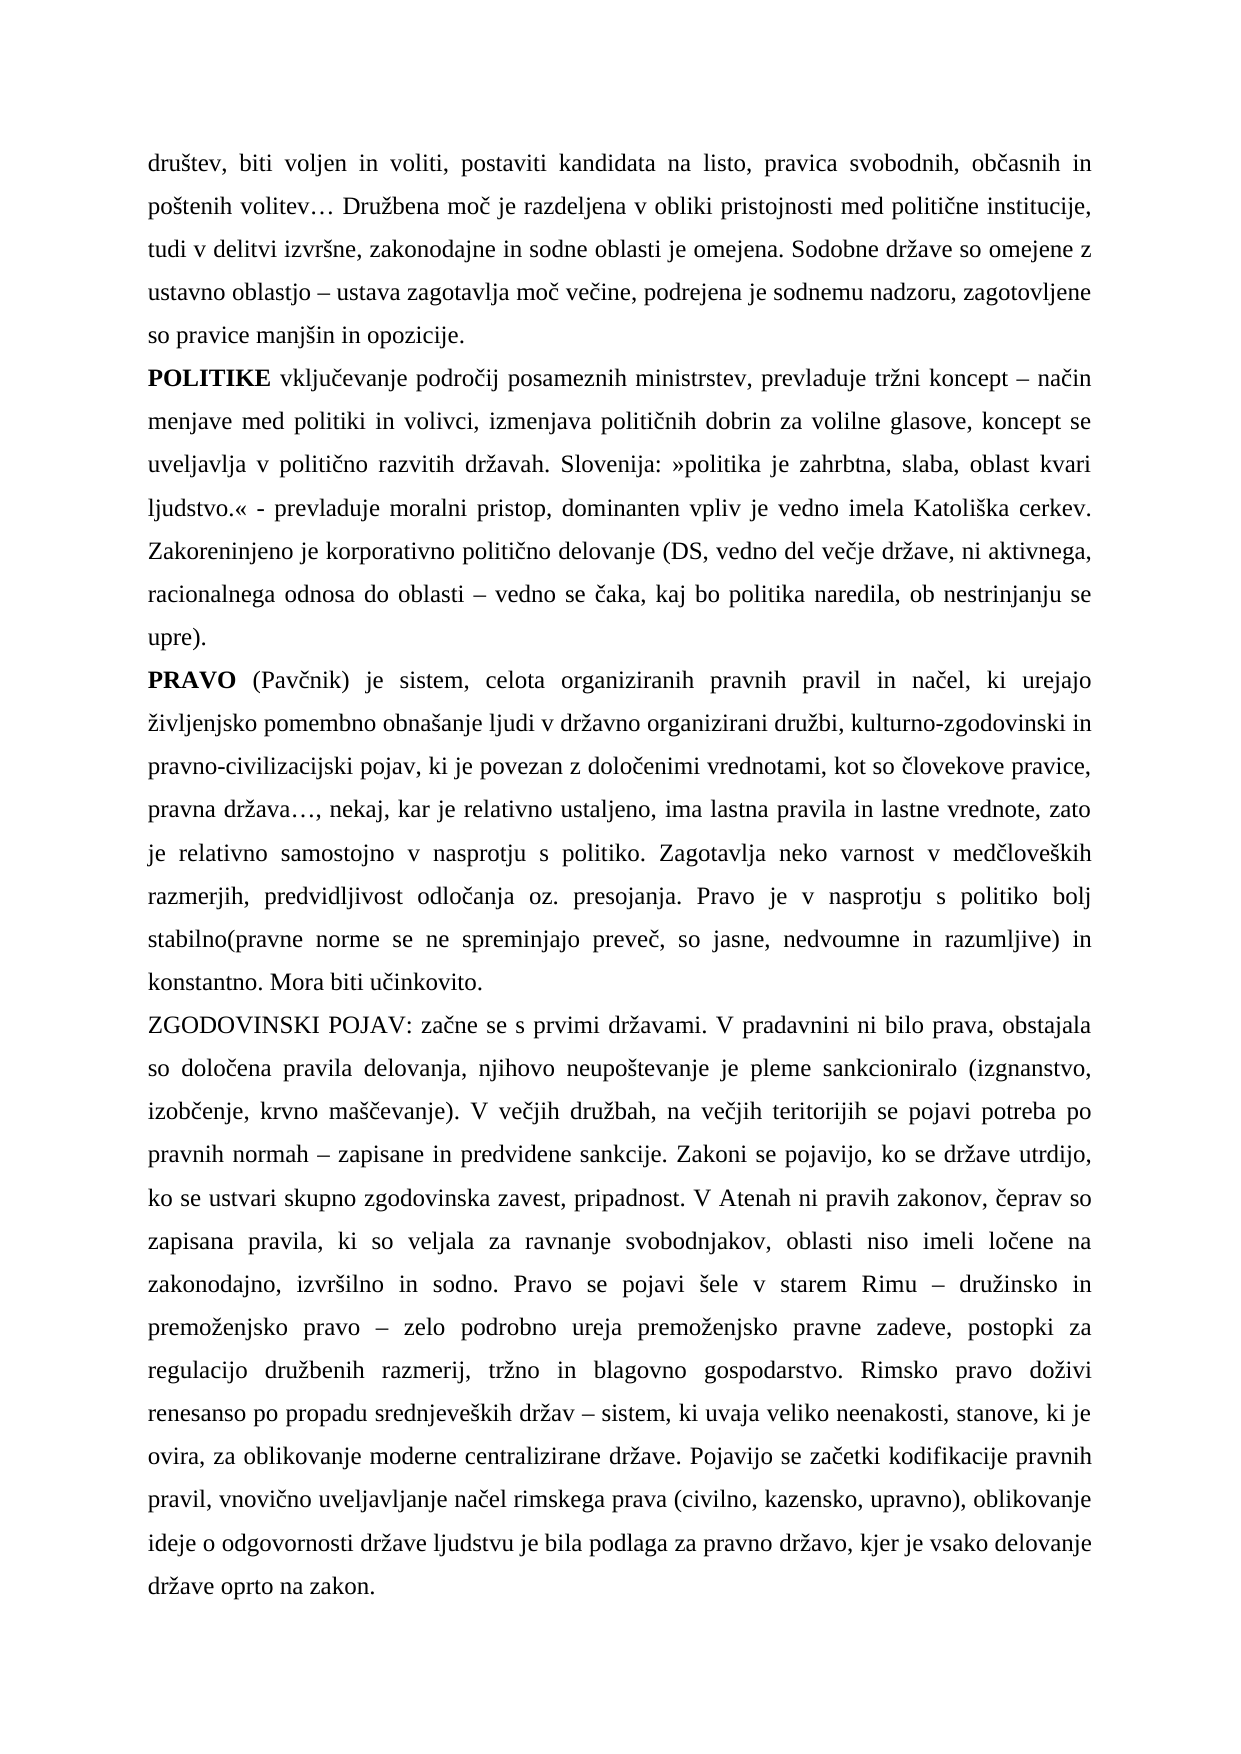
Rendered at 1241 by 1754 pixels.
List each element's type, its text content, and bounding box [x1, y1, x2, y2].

text ZGODOVINSKI POJAV: začne se s prvimi državami. V pradavnini ni bilo prava, obstajala so določena pravila delovanja, njihovo neupoštevanje je pleme sankcioniralo (izgnanstvo, izobčenje, krvno maščevanje). V večjih družbah, na večjih teritorijih se pojavi potreba po pravnih normah – zapisane in predvidene sankcije. Zakoni se pojavijo, ko se države utrdijo, ko se ustvari skupno zgodovinska zavest, pripadnost. V Atenah ni pravih zakonov, čeprav so zapisana pravila, ki so veljala za ravnanje svobodnjakov, oblasti niso imeli ločene na zakonodajno, izvršilno in sodno. Pravo se pojavi šele v starem Rimu – družinsko in premoženjsko pravo – zelo podrobno ureja premoženjsko pravne zadeve, postopki za regulacijo družbenih razmerij, tržno in blagovno gospodarstvo. Rimsko pravo doživi renesanso po propadu srednjeveških držav – sistem, ki uvaja veliko neenakosti, stanove, ki je ovira, za oblikovanje moderne centralizirane države. Pojavijo se začetki kodifikacije pravnih pravil, vnovično uveljavljanje načel rimskega prava (civilno, kazensko, upravno), oblikovanje ideje o odgovornosti države ljudstvu je bila podlaga za pravno državo, kjer je vsako delovanje države oprto na zakon. [148, 1010, 1093, 1599]
text POLITIKE vključevanje področij posameznih ministrstev, prevladuje tržni koncept – način menjave med politiki in volivci, izmenjava političnih dobrin za volilne glasove, koncept se uveljavlja v politično razvitih državah. Slovenija: »politika je zahrbtna, slaba, oblast kvari ljudstvo.« - prevladuje moralni pristop, dominanten vpliv je vedno imela Katoliška cerkev. Zakoreninjeno je korporativno politično delovanje (DS, vedno del večje države, ni aktivnega, racionalnega odnosa do oblasti – vedno se čaka, kaj bo politika naredila, ob nestrinjanju se upre). [148, 363, 1093, 651]
text PRAVO (Pavčnik) je sistem, celota organiziranih pravnih pravil in načel, ki urejajo življenjsko pomembno obnašanje ljudi v državno organizirani družbi, kulturno-zgodovinski in pravno-civilizacijski pojav, ki je povezan z določenimi vrednotami, kot so človekove pravice, pravna država…, nekaj, kar je relativno ustaljeno, ima lastna pravila in lastne vrednote, zato je relativno samostojno v nasprotju s politiko. Zagotavlja neko varnost v medčloveških razmerjih, predvidljivost odločanja oz. presojanja. Pravo je v nasprotju s politiko bolj stabilno(pravne norme se ne spreminjajo preveč, so jasne, nedvoumne in razumljive) in konstantno. Mora biti učinkovito. [148, 665, 1093, 996]
text društev, biti voljen in voliti, postaviti kandidata na listo, pravica svobodnih, občasnih in poštenih volitev… Družbena moč je razdeljena v obliki pristojnosti med politične institucije, tudi v delitvi izvršne, zakonodajne in sodne oblasti je omejena. Sodobne države so omejene z ustavno oblastjo – ustava zagotavlja moč večine, podrejena je sodnemu nadzoru, zagotovljene so pravice manjšin in opozicije. [148, 148, 1093, 349]
